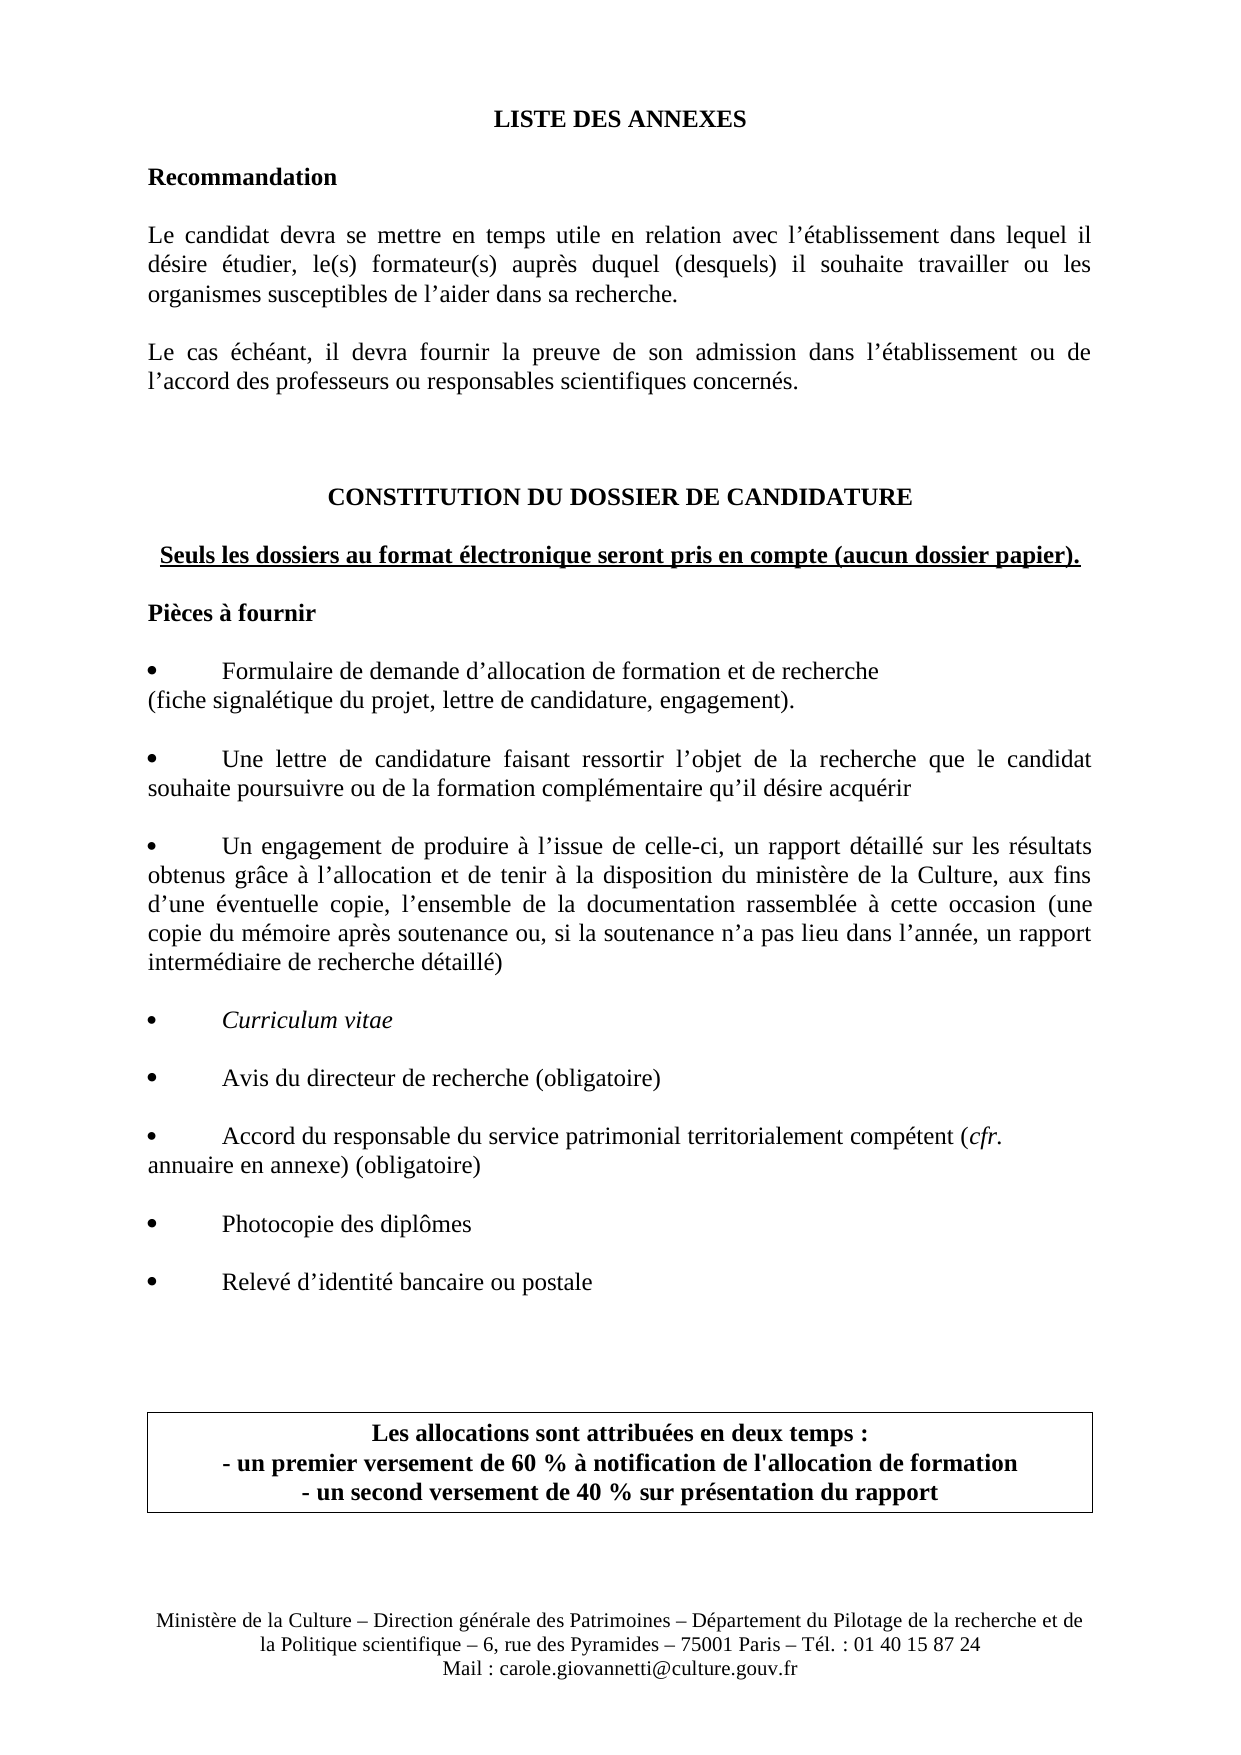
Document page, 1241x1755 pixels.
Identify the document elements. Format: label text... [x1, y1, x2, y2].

list Relevé d’identité bancaire ou postale [148, 1267, 1093, 1296]
text Le candidat devra se mettre en temps utile en relation avec l’établissement dans lequel il désire étudier, le(s) formateur(s) auprès duquel (desquels) il souhaite travailler ou les organismes susceptibles de l’aider dans sa recherche. [148, 220, 1093, 307]
table_header Les allocations sont attribuées en deux temps : - un premier versement de 60 % à notification de l'allocation de formation - un second versement de 40 % sur présentation du rapport [148, 1413, 1092, 1512]
list Avis du directeur de recherche (obligatoire) [148, 1063, 1093, 1092]
text Recommandation [148, 162, 1093, 191]
text Seuls les dossiers au format électronique seront pris en compte (aucun dossier papier). [148, 540, 1093, 569]
list Curriculum vitae [148, 1005, 1093, 1034]
text Pièces à fournir [148, 598, 1093, 627]
text Le cas échéant, il devra fournir la preuve de son admission dans l’établissement ou de l’accord des professeurs ou responsables scientifiques concernés. [148, 337, 1093, 395]
text LISTE DES ANNEXES [148, 104, 1093, 133]
list Photocopie des diplômes [148, 1208, 1093, 1237]
text CONSTITUTION DU DOSSIER DE CANDIDATURE [148, 482, 1093, 511]
list Une lettre de candidature faisant ressortir l’objet de la recherche que le candidat souhaite poursuivre ou de la formation complémentaire qu’il désire acquérir [148, 743, 1093, 802]
list Un engagement de produire à l’issue de celle-ci, un rapport détaillé sur les résultats obtenus grâce à l’allocation et de tenir à la disposition du ministère de la Culture, aux fins d’une éventuelle copie, l’ensemble de la documentation rassemblée à cette occasion (une copie du mémoire après soutenance ou, si la soutenance n’a pas lieu dans l’année, un rapport intermédiaire de recherche détaillé) [148, 831, 1093, 976]
text (fiche signalétique du projet, lettre de candidature, engagement). [148, 685, 1093, 714]
list Accord du responsable du service patrimonial territorialement compétent (cfr. annuaire en annexe) (obligatoire) [148, 1121, 1093, 1179]
list Formulaire de demande d’allocation de formation et de recherche [148, 656, 1093, 685]
